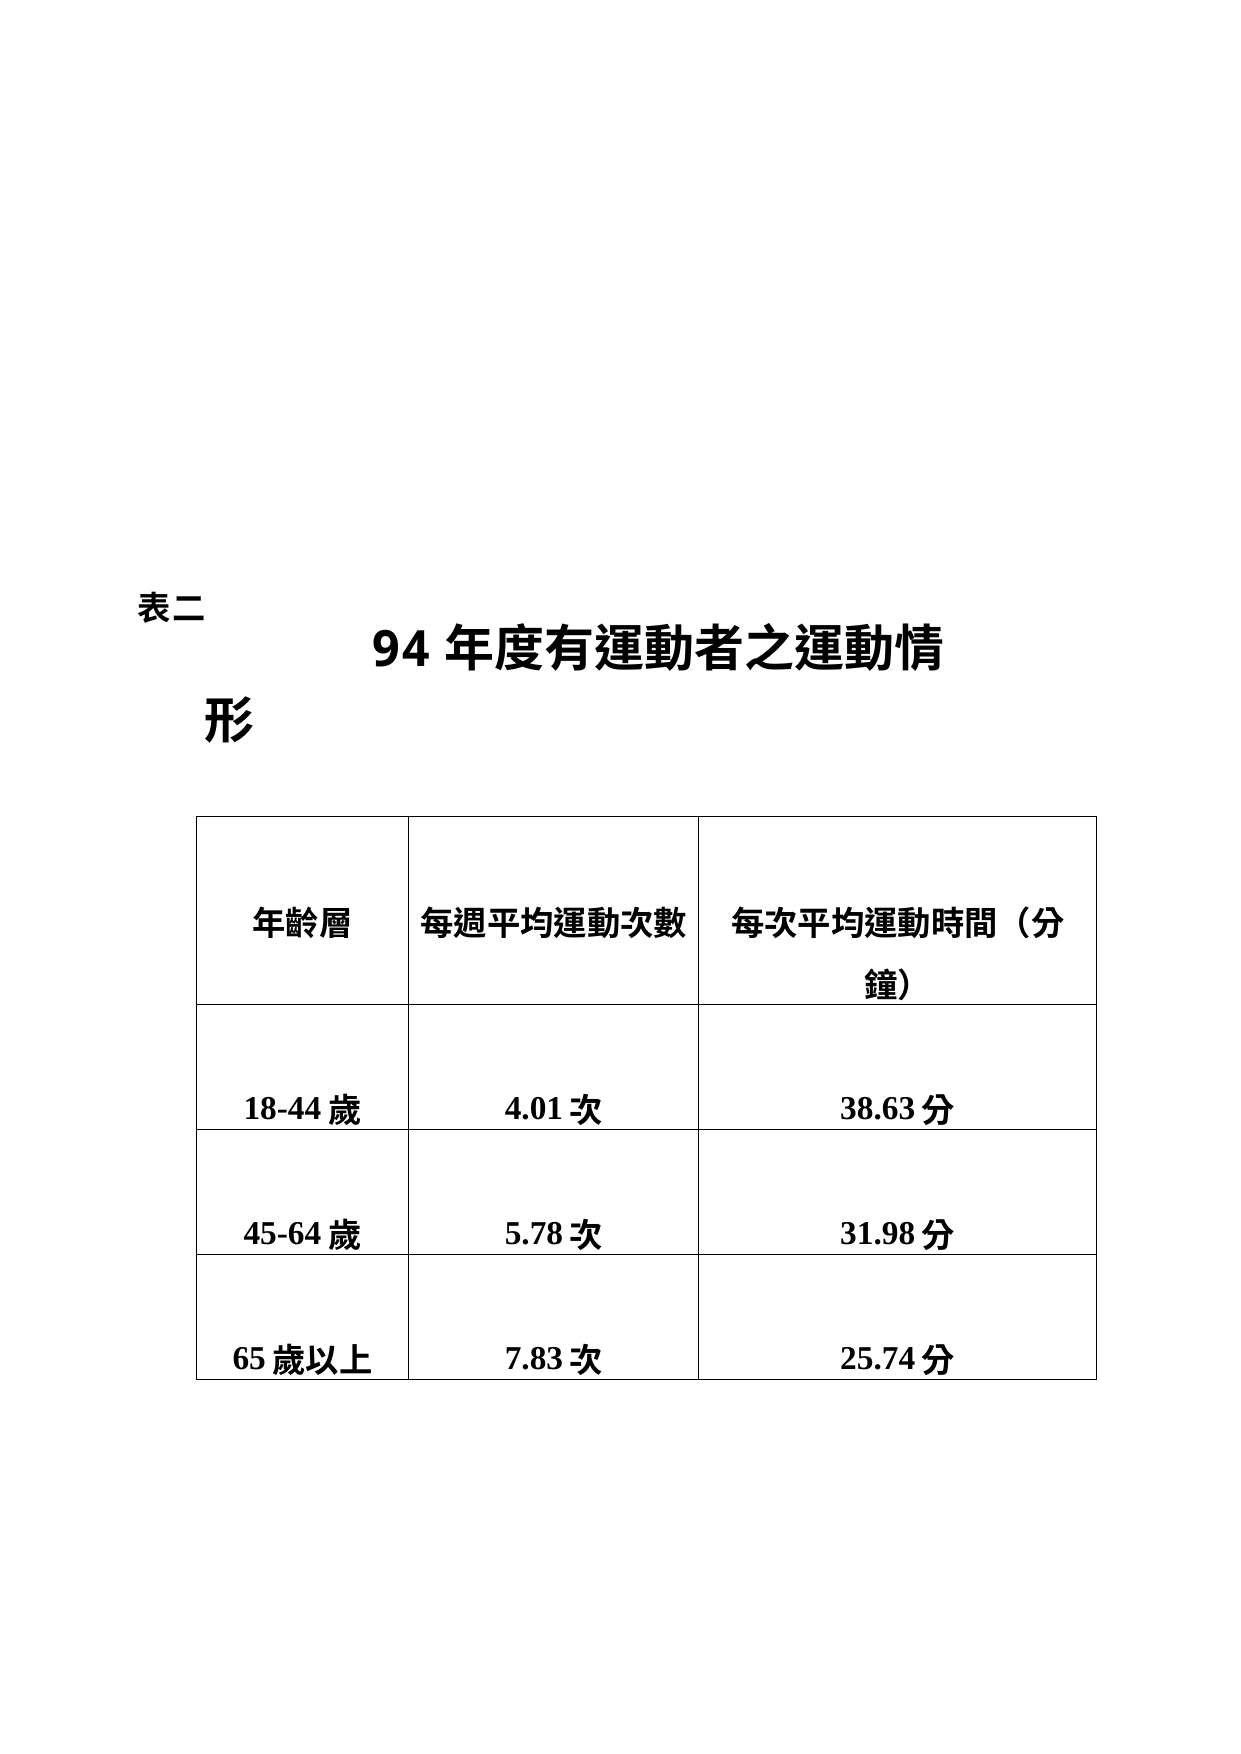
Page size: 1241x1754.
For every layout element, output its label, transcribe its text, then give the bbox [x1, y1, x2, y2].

table_cell 4.01次 [409, 1005, 698, 1129]
table_header 年齡層 [197, 817, 408, 1004]
table_cell 45-64歲 [197, 1130, 408, 1254]
table_header 每次平均運動時間（分鐘） [699, 817, 1096, 1004]
table_cell 18-44歲 [197, 1005, 408, 1129]
table_cell 25.74分 [699, 1255, 1096, 1379]
table_cell 7.83次 [409, 1255, 698, 1379]
table_cell 5.78次 [409, 1130, 698, 1254]
table_header 每週平均運動次數 [409, 817, 698, 1004]
table_cell 38.63分 [699, 1005, 1096, 1129]
text 表二 [137, 582, 1122, 630]
table_cell 65歲以上 [197, 1255, 408, 1379]
table_cell 31.98分 [699, 1130, 1096, 1254]
